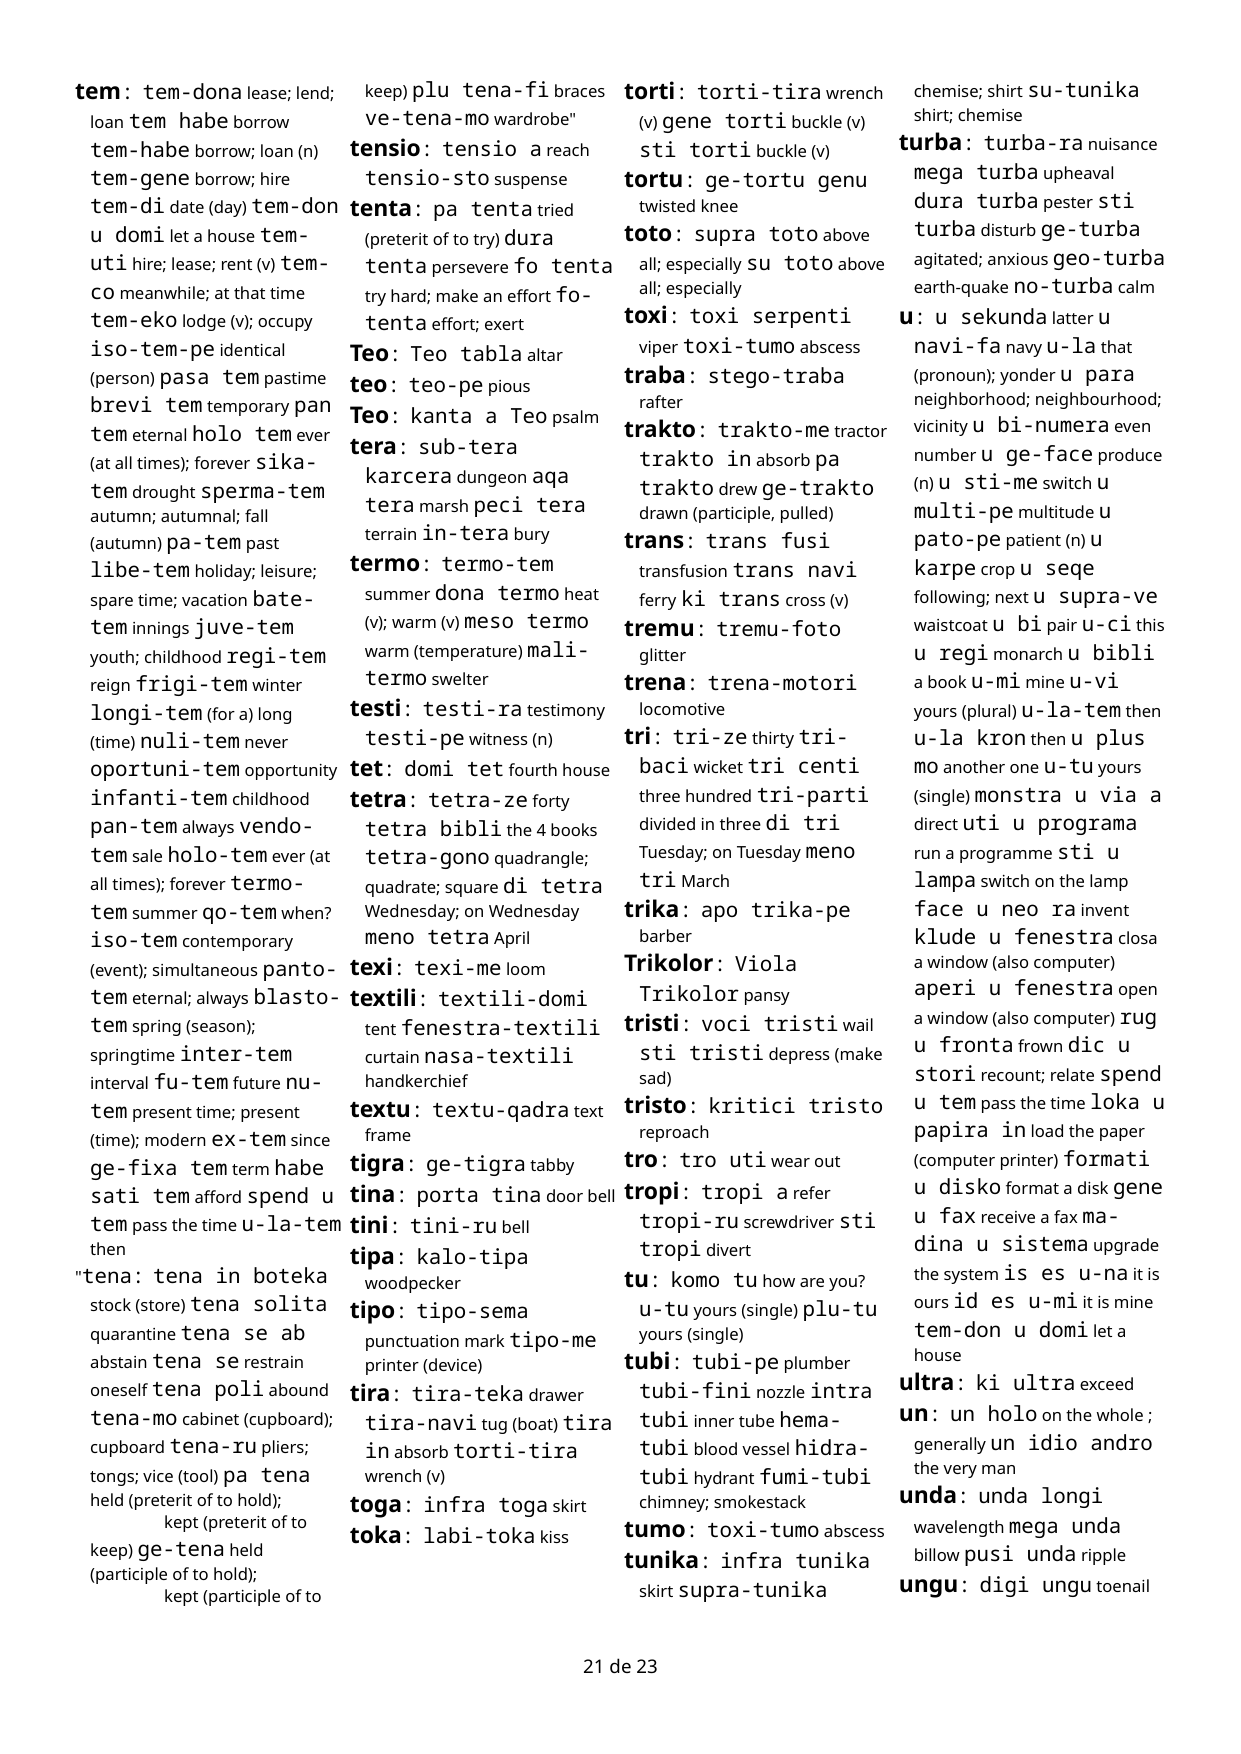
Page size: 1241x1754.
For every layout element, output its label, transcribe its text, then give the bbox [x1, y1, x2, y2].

text textu: textu-qadra text frame [349, 1093, 616, 1147]
text tro: tro uti wear out [624, 1143, 891, 1175]
text testi: testi-ra testimony testi-pe witness (n) [349, 692, 616, 752]
text u: u sekunda latter u navi-fa navy u-la that (pronoun); yonder u para neighborhood; neighbourhood; vicinity u bi-numera even number u ge-face produce (n) u sti-me switch u multi-pe multitude u pato-pe patient (n) u karpe crop u seqe following; next u supra-ve waistcoat u bi pair u-ci this u regi monarch u bibli a book u-mi mine u-vi yours (plural) u-la-tem then u-la kron then u plus mo another one u-tu yours (single) monstra u via a direct uti u programa run a programme sti u lampa switch on the lamp face u neo ra invent klude u fenestra closa a window (also computer) aperi u fenestra open a window (also computer) rug u fronta frown dic u stori recount; relate spend u tem pass the time loka u papira in load the paper (computer printer) formati u disko format a disk gene u fax receive a fax ma-dina u sistema upgrade the system is es u-na it is ours id es u-mi it is mine tem-don u domi let a house [898, 299, 1166, 1366]
text trika: apo trika-pe barber [624, 893, 891, 947]
text toto: supra toto above all; especially su toto above all; especially [624, 217, 891, 299]
text toga: infra toga skirt [349, 1487, 616, 1519]
text torti: torti-tira wrench (v) gene torti buckle (v) sti torti buckle (v) [624, 75, 891, 163]
text tumo: toxi-tumo abscess [624, 1513, 891, 1544]
text tropi: tropi a refer tropi-ru screwdriver sti tropi divert [624, 1175, 891, 1263]
text tipa: kalo-tipa woodpecker [349, 1240, 616, 1294]
text tera: sub-tera karcera dungeon aqa tera marsh peci tera terrain in-tera bury [349, 430, 616, 547]
text textili: textili-domi tent fenestra-textili curtain nasa-textili handkerchief [349, 982, 616, 1093]
text tristi: voci tristi wail sti tristi depress (make sad) [624, 1007, 891, 1089]
text trena: trena-motori locomotive [624, 666, 891, 720]
text termo: termo-tem summer dona termo heat (v); warm (v) meso termo warm (temperature) mali-termo swelter [349, 547, 616, 692]
text trans: trans fusi transfusion trans navi ferry ki trans cross (v) [624, 524, 891, 612]
text tremu: tremu-foto glitter [624, 612, 891, 666]
text toxi: toxi serpenti viper toxi-tumo abscess [624, 299, 891, 359]
text "tena: tena in boteka stock (store) tena solita quarantine tena se ab abstain tena se restrain oneself tena poli abound tena-mo cabinet (cupboard); cupboard tena-ru pliers; tongs; vice (tool) pa tena held (preterit of to hold); kept (preterit of to keep) ge-tena held (participle of to hold); kept (participle of to [75, 1261, 342, 1607]
text traba: stego-traba rafter [624, 359, 891, 413]
text ultra: ki ultra exceed [898, 1366, 1166, 1397]
text tini: tini-ru bell [349, 1209, 616, 1240]
text turba: turba-ra nuisance mega turba upheaval dura turba pester sti turba disturb ge-turba agitated; anxious geo-turba earth-quake no-turba calm [898, 126, 1166, 299]
text tem: tem-dona lease; lend; loan tem habe borrow tem-habe borrow; loan (n) tem-gene borrow; hire tem-di date (day) tem-don u domi let a house tem-uti hire; lease; rent (v) tem-co meanwhile; at that time tem-eko lodge (v); occupy iso-tem-pe identical (person) pasa tem pastime brevi tem temporary pan tem eternal holo tem ever (at all times); forever sika-tem drought sperma-tem autumn; autumnal; fall (autumn) pa-tem past libe-tem holiday; leisure; spare time; vacation bate-tem innings juve-tem youth; childhood regi-tem reign frigi-tem winter longi-tem (for a) long (time) nuli-tem never oportuni-tem opportunity infanti-tem childhood pan-tem always vendo-tem sale holo-tem ever (at all times); forever termo-tem summer qo-tem when? iso-tem contemporary (event); simultaneous panto-tem eternal; always blasto-tem spring (season); springtime inter-tem interval fu-tem future nu-tem present time; present (time); modern ex-tem since ge-fixa tem term habe sati tem afford spend u tem pass the time u-la-tem then [75, 75, 342, 1261]
text tunika: infra tunika skirt supra-tunika [624, 1544, 891, 1604]
text un: un holo on the whole ; generally un idio andro the very man [898, 1397, 1166, 1479]
text chemise; shirt su-tunika shirt; chemise [898, 75, 1166, 126]
text trakto: trakto-me tractor trakto in absorb pa trakto drew ge-trakto drawn (participle, pulled) [624, 413, 891, 524]
text tenta: pa tenta tried (preterit of to try) dura tenta persevere fo tenta try hard; make an effort fo-tenta effort; exert [349, 192, 616, 337]
text teo: teo-pe pious [349, 368, 616, 399]
text ungu: digi ungu toenail [898, 1568, 1166, 1599]
text tri: tri-ze thirty tri-baci wicket tri centi three hundred tri-parti divided in three di tri Tuesday; on Tuesday meno tri March [624, 720, 891, 893]
text tipo: tipo-sema punctuation mark tipo-me printer (device) [349, 1294, 616, 1377]
text tet: domi tet fourth house [349, 752, 616, 783]
text tira: tira-teka drawer tira-navi tug (boat) tira in absorb torti-tira wrench (v) [349, 1377, 616, 1487]
text tigra: ge-tigra tabby [349, 1147, 616, 1178]
text tensio: tensio a reach tensio-sto suspense [349, 132, 616, 192]
text tristo: kritici tristo reproach [624, 1089, 891, 1143]
text unda: unda longi wavelength mega unda billow pusi unda ripple [898, 1479, 1166, 1568]
text tortu: ge-tortu genu twisted knee [624, 163, 891, 217]
text tetra: tetra-ze forty tetra bibli the 4 books tetra-gono quadrangle; quadrate; square di tetra Wednesday; on Wednesday meno tetra April [349, 783, 616, 951]
text keep) plu tena-fi braces ve-tena-mo wardrobe" [349, 75, 616, 132]
text tina: porta tina door bell [349, 1178, 616, 1209]
text texi: texi-me loom [349, 951, 616, 982]
text Teo: Teo tabla altar [349, 337, 616, 368]
text tubi: tubi-pe plumber tubi-fini nozzle intra tubi inner tube hema-tubi blood vessel hidra-tubi hydrant fumi-tubi chimney; smokestack [624, 1345, 891, 1513]
text tu: komo tu how are you? u-tu yours (single) plu-tu yours (single) [624, 1263, 891, 1345]
text Teo: kanta a Teo psalm [349, 399, 616, 430]
text Trikolor: Viola Trikolor pansy [624, 947, 891, 1007]
text toka: labi-toka kiss [349, 1519, 616, 1550]
